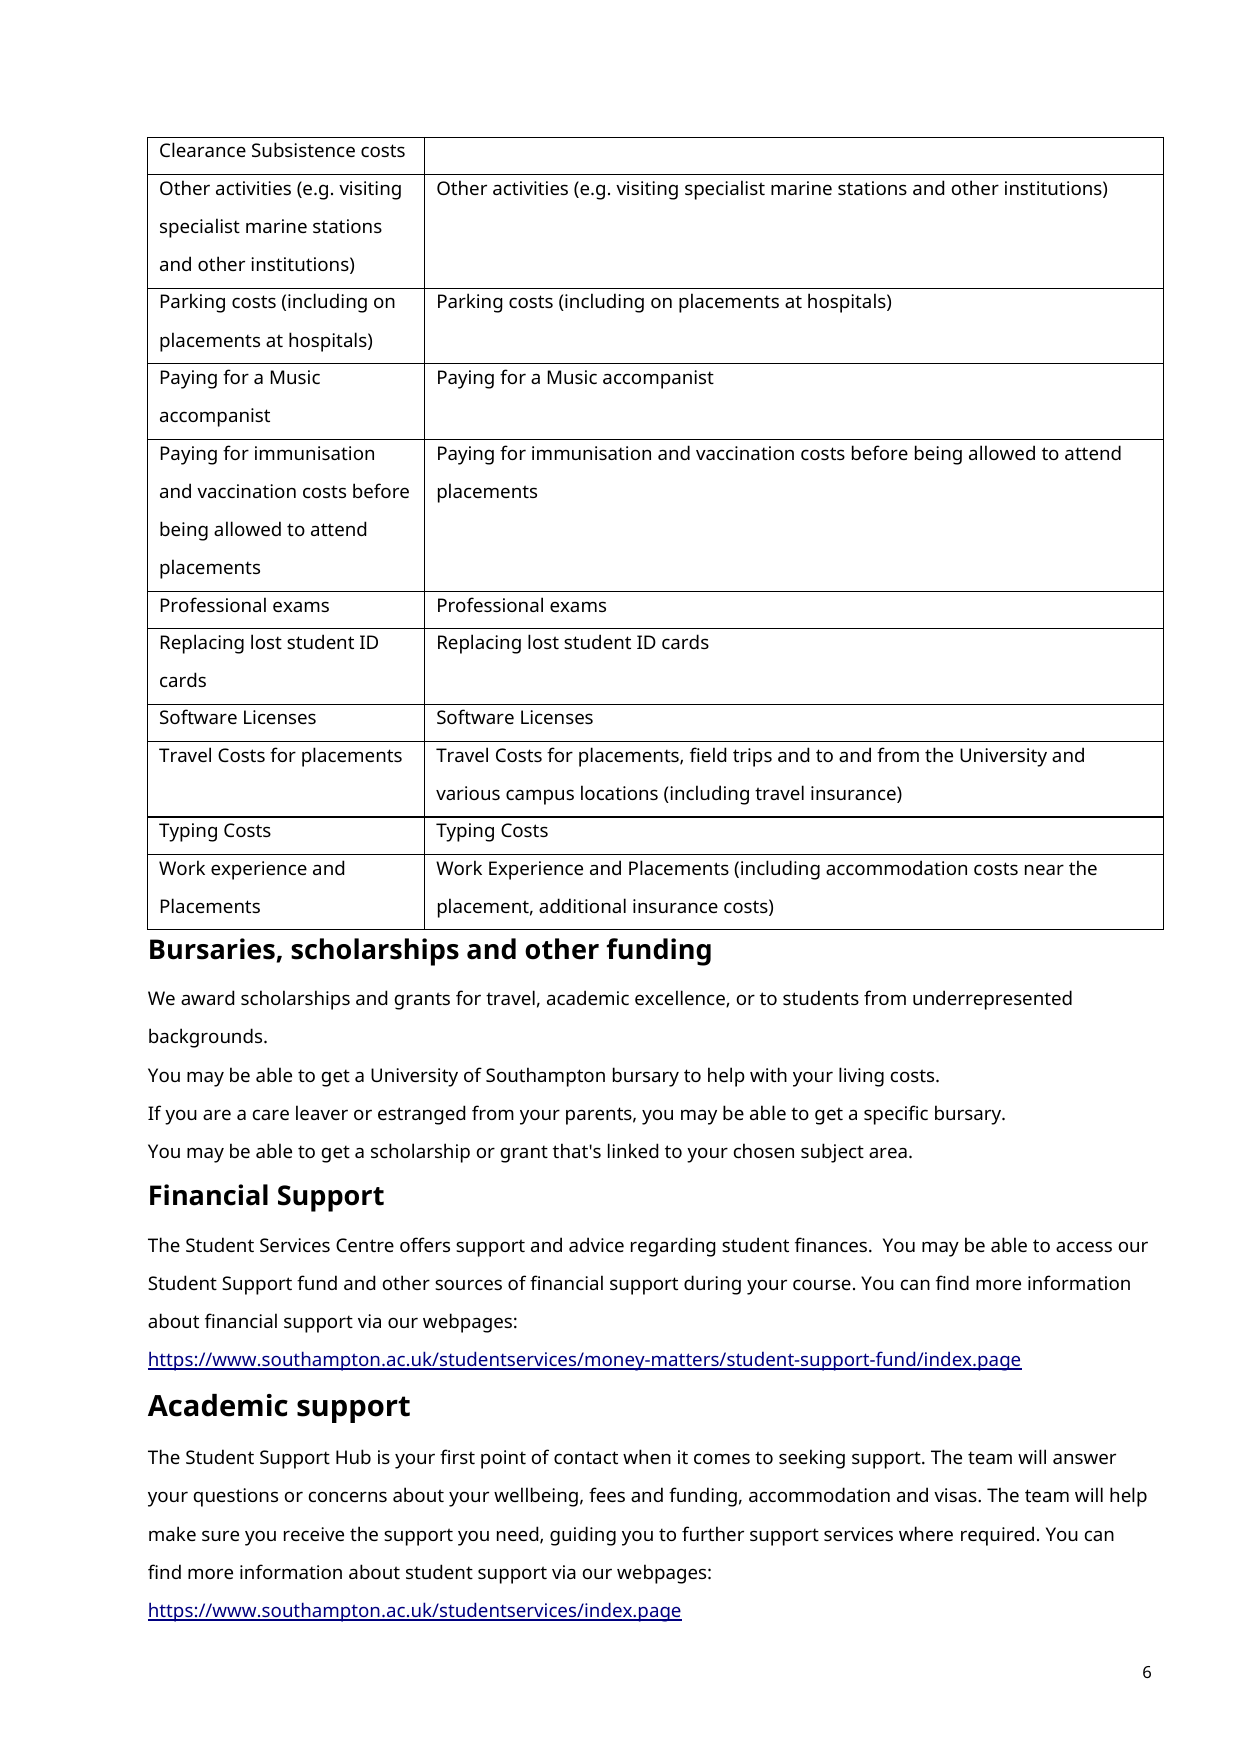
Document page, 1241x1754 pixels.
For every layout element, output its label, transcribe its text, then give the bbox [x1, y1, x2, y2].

table_cell Other activities (e.g. visiting specialist marine stations and other institutions) [148, 175, 424, 288]
table_cell Paying for a Music accompanist [148, 364, 424, 439]
table_cell Paying for immunisation and vaccination costs before being allowed to attend placements [425, 440, 1163, 591]
table_cell Typing Costs [148, 818, 424, 854]
table_cell Work Experience and Placements (including accommodation costs near the placement, additional insurance costs) [425, 855, 1163, 929]
table_cell Paying for immunisation and vaccination costs before being allowed to attend placements [148, 440, 424, 591]
text The Student Services Centre offers support and advice regarding student finances. You may be able to access our Student Support fund and other sources of financial support during your course. You can find more information about financial support via our webpages: https://www.southampton.ac.uk/studentservices/money-matters/student-support-fund/index.page [148, 1232, 1152, 1372]
table_cell Other activities (e.g. visiting specialist marine stations and other institutions) [425, 175, 1163, 288]
text The Student Support Hub is your first point of contact when it comes to seeking support. The team will answer your questions or concerns about your wellbeing, fees and funding, accommodation and visas. The team will help make sure you receive the support you need, guiding you to further support services where required. You can find more information about student support via our webpages: [148, 1444, 1152, 1585]
text If you are a care leaver or estranged from your parents, you may be able to get a specific bursary. [148, 1100, 1152, 1126]
subtitle Academic support [148, 1385, 1152, 1425]
text You may be able to get a scholarship or grant that's linked to your chosen subject area. [148, 1138, 1152, 1164]
table_cell Travel Costs for placements, field trips and to and from the University and various campus locations (including travel insurance) [425, 742, 1163, 816]
subtitle Bursaries, scholarships and other funding [148, 930, 1152, 967]
table_cell Parking costs (including on placements at hospitals) [425, 289, 1163, 363]
text https://www.southampton.ac.uk/studentservices/index.page [148, 1597, 1152, 1623]
table_cell Professional exams [148, 592, 424, 628]
table_cell Travel Costs for placements [148, 742, 424, 816]
table_cell [425, 138, 1163, 174]
table_cell Work experience and Placements [148, 855, 424, 929]
table_cell Clearance Subsistence costs [148, 138, 424, 174]
subtitle Financial Support [148, 1177, 1152, 1214]
table_cell Typing Costs [425, 818, 1163, 854]
table_cell Professional exams [425, 592, 1163, 628]
table_cell Replacing lost student ID cards [148, 629, 424, 704]
table_cell Paying for a Music accompanist [425, 364, 1163, 439]
table_cell Parking costs (including on placements at hospitals) [148, 289, 424, 363]
table_cell Software Licenses [425, 705, 1163, 741]
text We award scholarships and grants for travel, academic excellence, or to students from underrepresented backgrounds. [148, 986, 1152, 1049]
table_cell Software Licenses [148, 705, 424, 741]
text You may be able to get a University of Southampton bursary to help with your living costs. [148, 1062, 1152, 1088]
table_cell Replacing lost student ID cards [425, 629, 1163, 704]
